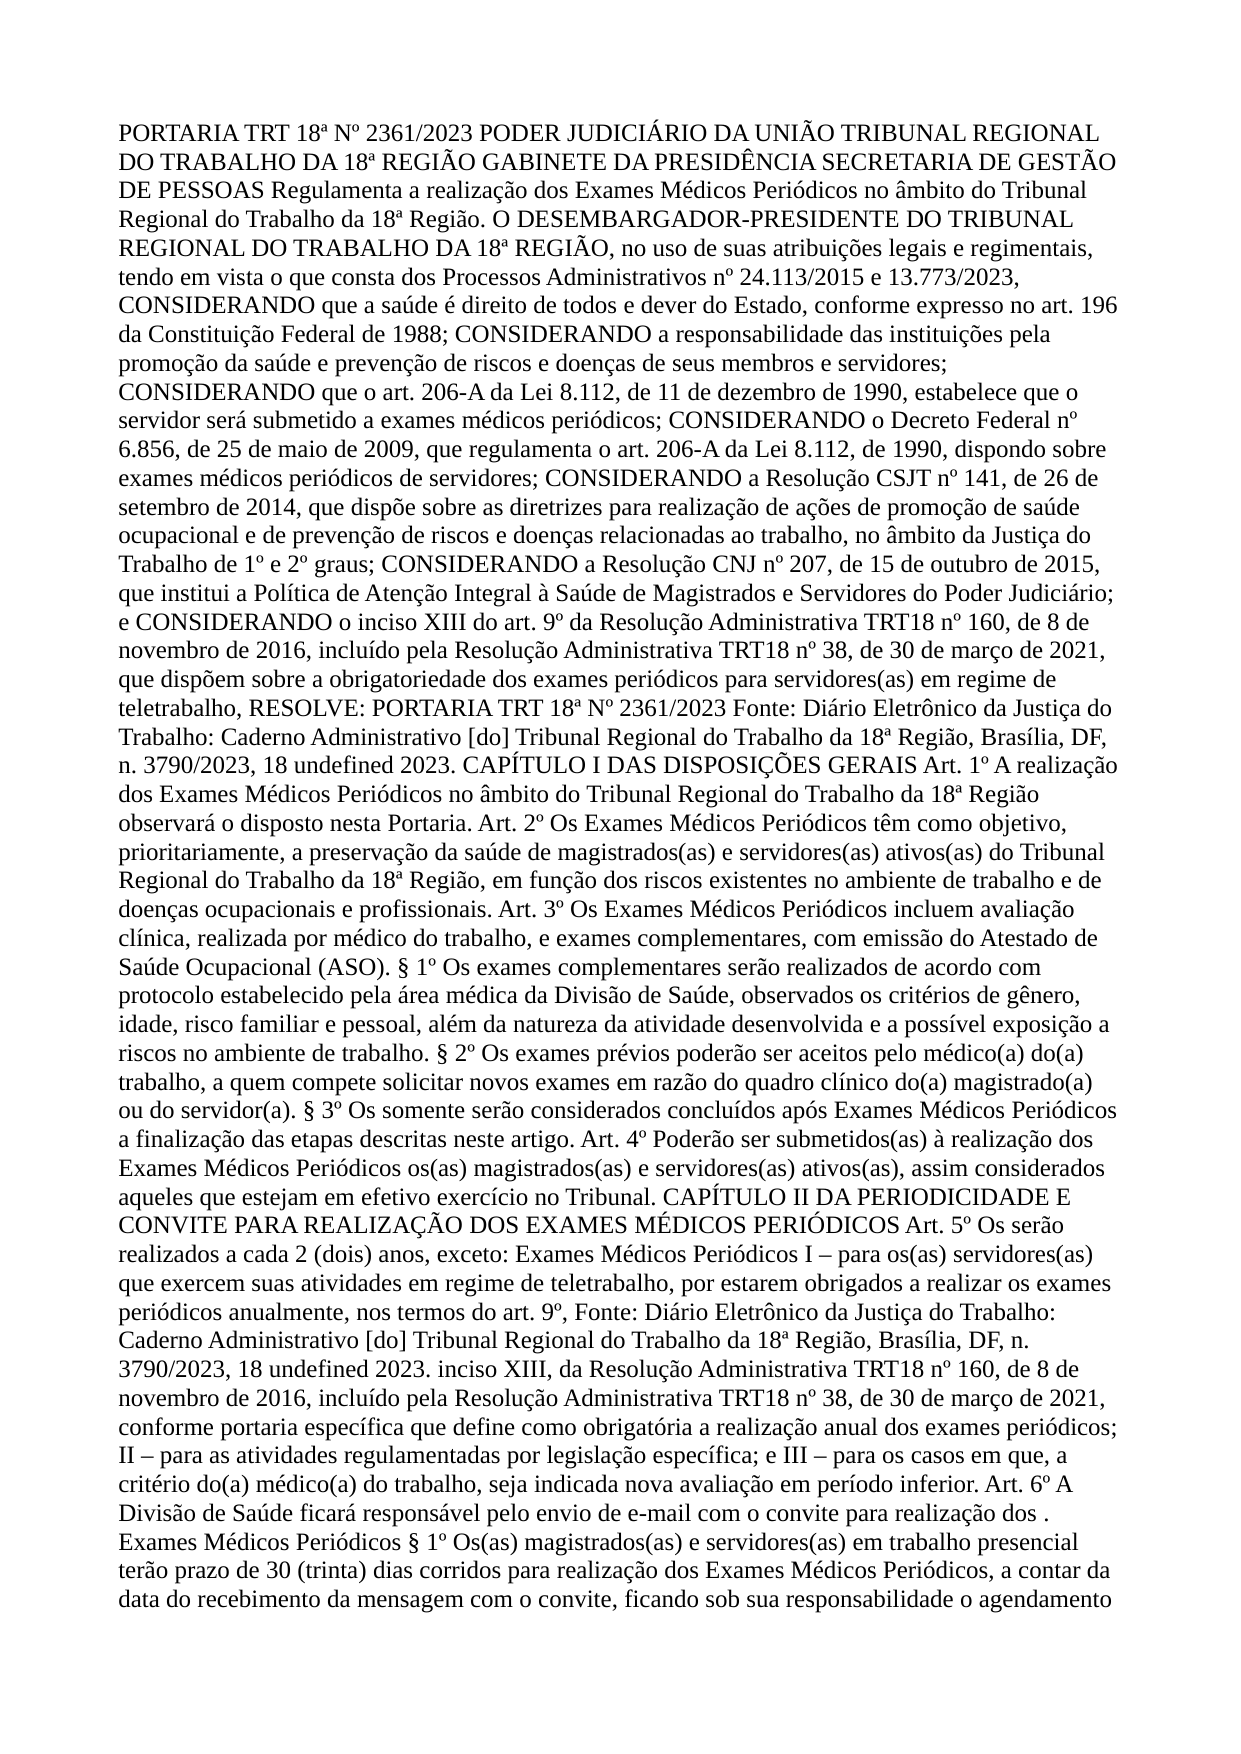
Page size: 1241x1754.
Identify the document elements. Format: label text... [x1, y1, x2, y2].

text PORTARIA TRT 18ª Nº 2361/2023 PODER JUDICIÁRIO DA UNIÃO TRIBUNAL REGIONAL DO TRABALHO DA 18ª REGIÃO GABINETE DA PRESIDÊNCIA SECRETARIA DE GESTÃO DE PESSOAS Regulamenta a realização dos Exames Médicos Periódicos no âmbito do Tribunal Regional do Trabalho da 18ª Região. O DESEMBARGADOR-PRESIDENTE DO TRIBUNAL REGIONAL DO TRABALHO DA 18ª REGIÃO, no uso de suas atribuições legais e regimentais, tendo em vista o que consta dos Processos Administrativos nº 24.113/2015 e 13.773/2023, CONSIDERANDO que a saúde é direito de todos e dever do Estado, conforme expresso no art. 196 da Constituição Federal de 1988; CONSIDERANDO a responsabilidade das instituições pela promoção da saúde e prevenção de riscos e doenças de seus membros e servidores; CONSIDERANDO que o art. 206-A da Lei 8.112, de 11 de dezembro de 1990, estabelece que o servidor será submetido a exames médicos periódicos; CONSIDERANDO o Decreto Federal nº 6.856, de 25 de maio de 2009, que regulamenta o art. 206-A da Lei 8.112, de 1990, dispondo sobre exames médicos periódicos de servidores; CONSIDERANDO a Resolução CSJT nº 141, de 26 de setembro de 2014, que dispõe sobre as diretrizes para realização de ações de promoção de saúde ocupacional e de prevenção de riscos e doenças relacionadas ao trabalho, no âmbito da Justiça do Trabalho de 1º e 2º graus; CONSIDERANDO a Resolução CNJ nº 207, de 15 de outubro de 2015, que institui a Política de Atenção Integral à Saúde de Magistrados e Servidores do Poder Judiciário; e CONSIDERANDO o inciso XIII do art. 9º da Resolução Administrativa TRT18 nº 160, de 8 de novembro de 2016, incluído pela Resolução Administrativa TRT18 nº 38, de 30 de março de 2021, que dispõem sobre a obrigatoriedade dos exames periódicos para servidores(as) em regime de teletrabalho, RESOLVE: PORTARIA TRT 18ª Nº 2361/2023 Fonte: Diário Eletrônico da Justiça do Trabalho: Caderno Administrativo [do] Tribunal Regional do Trabalho da 18ª Região, Brasília, DF, n. 3790/2023, 18 undefined 2023. CAPÍTULO I DAS DISPOSIÇÕES GERAIS Art. 1º A realização dos Exames Médicos Periódicos no âmbito do Tribunal Regional do Trabalho da 18ª Região observará o disposto nesta Portaria. Art. 2º Os Exames Médicos Periódicos têm como objetivo, prioritariamente, a preservação da saúde de magistrados(as) e servidores(as) ativos(as) do Tribunal Regional do Trabalho da 18ª Região, em função dos riscos existentes no ambiente de trabalho e de doenças ocupacionais e profissionais. Art. 3º Os Exames Médicos Periódicos incluem avaliação clínica, realizada por médico do trabalho, e exames complementares, com emissão do Atestado de Saúde Ocupacional (ASO). § 1º Os exames complementares serão realizados de acordo com protocolo estabelecido pela área médica da Divisão de Saúde, observados os critérios de gênero, idade, risco familiar e pessoal, além da natureza da atividade desenvolvida e a possível exposição a riscos no ambiente de trabalho. § 2º Os exames prévios poderão ser aceitos pelo médico(a) do(a) trabalho, a quem compete solicitar novos exames em razão do quadro clínico do(a) magistrado(a) ou do servidor(a). § 3º Os somente serão considerados concluídos após Exames Médicos Periódicos a finalização das etapas descritas neste artigo. Art. 4º Poderão ser submetidos(as) à realização dos Exames Médicos Periódicos os(as) magistrados(as) e servidores(as) ativos(as), assim considerados aqueles que estejam em efetivo exercício no Tribunal. CAPÍTULO II DA PERIODICIDADE E CONVITE PARA REALIZAÇÃO DOS EXAMES MÉDICOS PERIÓDICOS Art. 5º Os serão realizados a cada 2 (dois) anos, exceto: Exames Médicos Periódicos I – para os(as) servidores(as) que exercem suas atividades em regime de teletrabalho, por estarem obrigados a realizar os exames periódicos anualmente, nos termos do art. 9º, Fonte: Diário Eletrônico da Justiça do Trabalho: Caderno Administrativo [do] Tribunal Regional do Trabalho da 18ª Região, Brasília, DF, n. 3790/2023, 18 undefined 2023. inciso XIII, da Resolução Administrativa TRT18 nº 160, de 8 de novembro de 2016, incluído pela Resolução Administrativa TRT18 nº 38, de 30 de março de 2021, conforme portaria específica que define como obrigatória a realização anual dos exames periódicos; II – para as atividades regulamentadas por legislação específica; e III – para os casos em que, a critério do(a) médico(a) do trabalho, seja indicada nova avaliação em período inferior. Art. 6º A Divisão de Saúde ficará responsável pelo envio de e-mail com o convite para realização dos . Exames Médicos Periódicos § 1º Os(as) magistrados(as) e servidores(as) em trabalho presencial terão prazo de 30 (trinta) dias corridos para realização dos Exames Médicos Periódicos, a contar da data do recebimento da mensagem com o convite, ficando sob sua responsabilidade o agendamento [118, 118, 1122, 1613]
